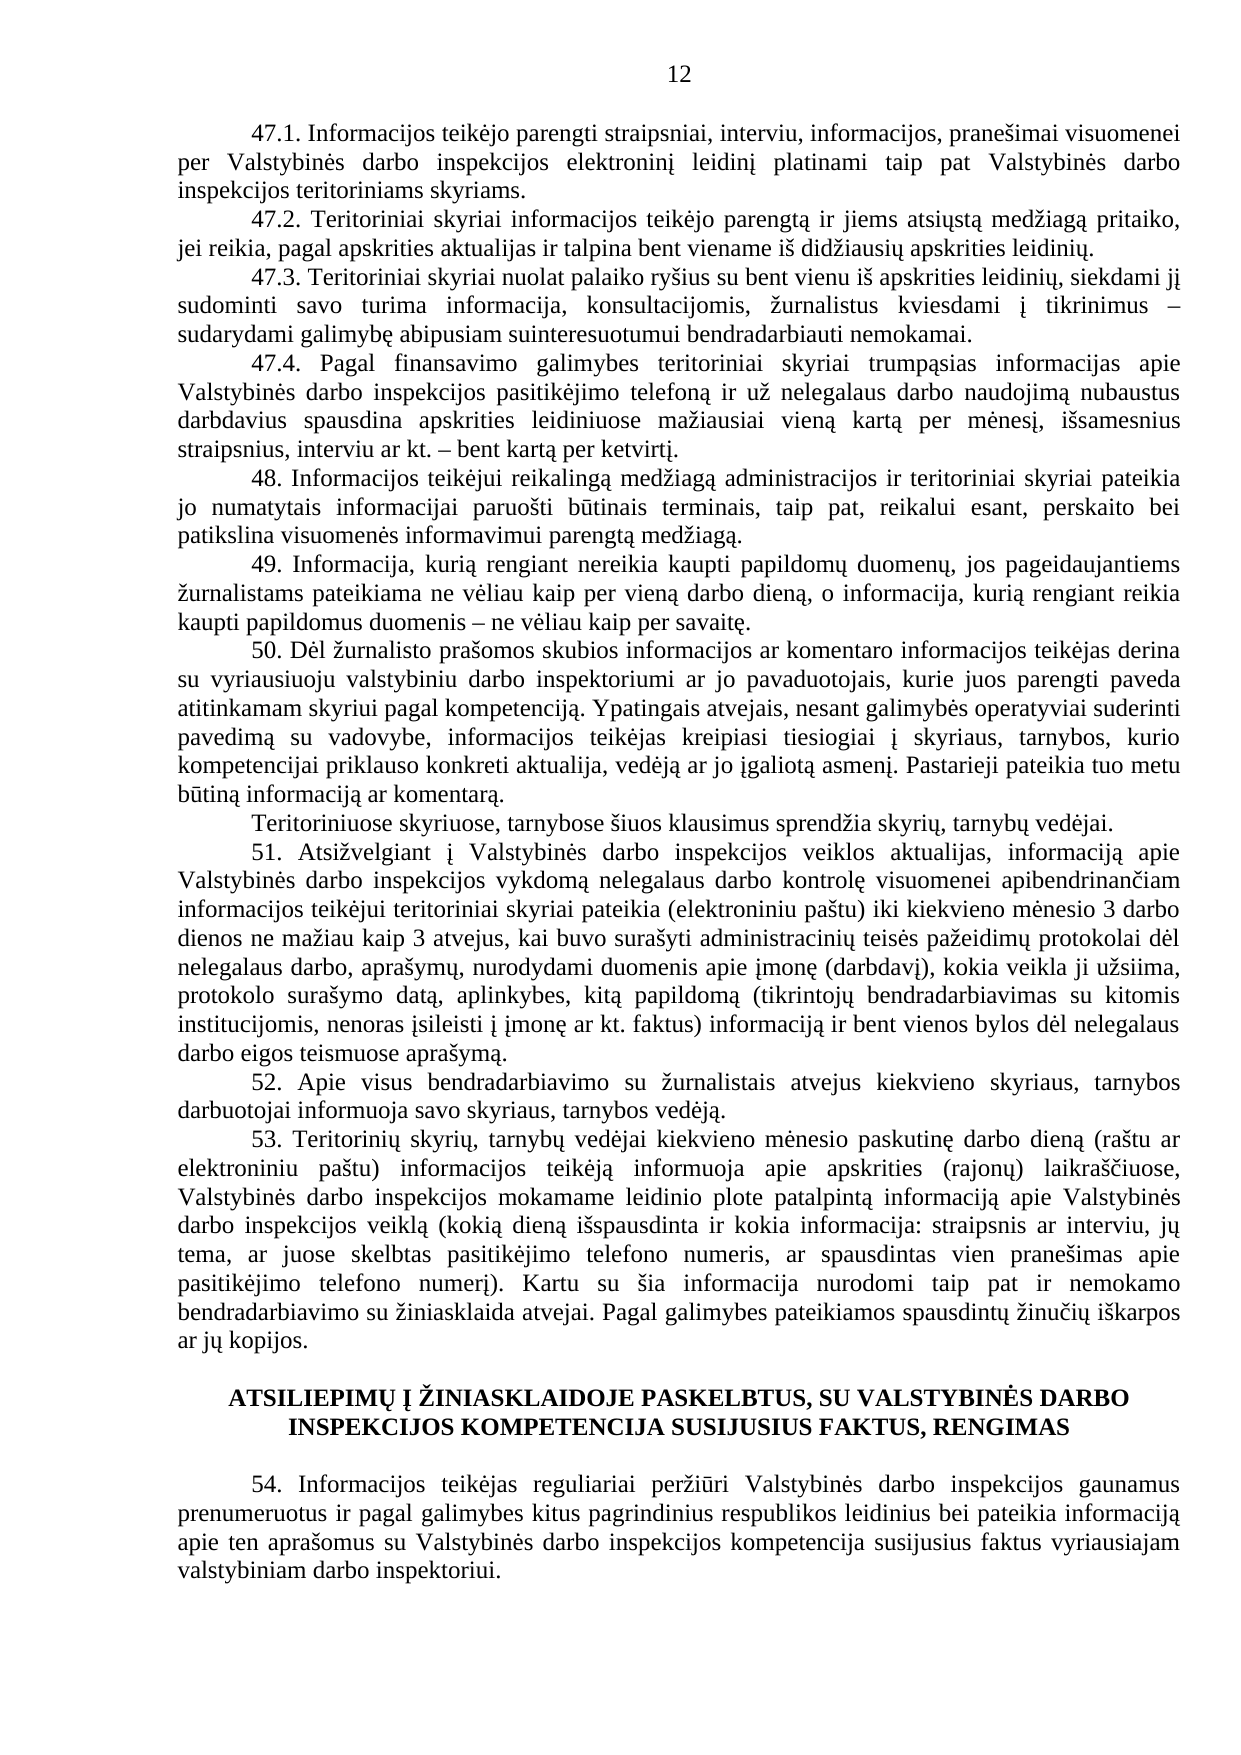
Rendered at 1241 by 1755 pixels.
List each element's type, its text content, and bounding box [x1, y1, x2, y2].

text 51. Atsižvelgiant į Valstybinės darbo inspekcijos veiklos aktualijas, informaciją apie Valstybinės darbo inspekcijos vykdomą nelegalaus darbo kontrolę visuomenei apibendrinančiam informacijos teikėjui teritoriniai skyriai pateikia (elektroniniu paštu) iki kiekvieno mėnesio 3 darbo dienos ne mažiau kaip 3 atvejus, kai buvo surašyti administracinių teisės pažeidimų protokolai dėl nelegalaus darbo, aprašymų, nurodydami duomenis apie įmonę (darbdavį), kokia veikla ji užsiima, protokolo surašymo datą, aplinkybes, kitą papildomą (tikrintojų bendradarbiavimas su kitomis institucijomis, nenoras įsileisti į įmonę ar kt. faktus) informaciją ir bent vienos bylos dėl nelegalaus darbo eigos teismuose aprašymą. [177, 837, 1181, 1067]
text 47.4. Pagal finansavimo galimybes teritoriniai skyriai trumpąsias informacijas apie Valstybinės darbo inspekcijos pasitikėjimo telefoną ir už nelegalaus darbo naudojimą nubaustus darbdavius spausdina apskrities leidiniuose mažiausiai vieną kartą per mėnesį, išsamesnius straipsnius, interviu ar kt. – bent kartą per ketvirtį. [177, 348, 1181, 463]
text Atsiliepimų į žiniasklaidoje paskelbtus, su Valstybinės darbo inspekcijos kompetencija susijusius faktus, rengimas [177, 1383, 1181, 1441]
text 49. Informacija, kurią rengiant nereikia kaupti papildomų duomenų, jos pageidaujantiems žurnalistams pateikiama ne vėliau kaip per vieną darbo dieną, o informacija, kurią rengiant reikia kaupti papildomus duomenis – ne vėliau kaip per savaitę. [177, 549, 1181, 636]
text 47.2. Teritoriniai skyriai informacijos teikėjo parengtą ir jiems atsiųstą medžiagą pritaiko, jei reikia, pagal apskrities aktualijas ir talpina bent viename iš didžiausių apskrities leidinių. [177, 204, 1181, 262]
text 48. Informacijos teikėjui reikalingą medžiagą administracijos ir teritoriniai skyriai pateikia jo numatytais informacijai paruošti būtinais terminais, taip pat, reikalui esant, perskaito bei patikslina visuomenės informavimui parengtą medžiagą. [177, 463, 1181, 549]
text 52. Apie visus bendradarbiavimo su žurnalistais atvejus kiekvieno skyriaus, tarnybos darbuotojai informuoja savo skyriaus, tarnybos vedėją. [177, 1067, 1181, 1124]
text 50. Dėl žurnalisto prašomos skubios informacijos ar komentaro informacijos teikėjas derina su vyriausiuoju valstybiniu darbo inspektoriumi ar jo pavaduotojais, kurie juos parengti paveda atitinkamam skyriui pagal kompetenciją. Ypatingais atvejais, nesant galimybės operatyviai suderinti pavedimą su vadovybe, informacijos teikėjas kreipiasi tiesiogiai į skyriaus, tarnybos, kurio kompetencijai priklauso konkreti aktualija, vedėją ar jo įgaliotą asmenį. Pastarieji pateikia tuo metu būtiną informaciją ar komentarą. [177, 636, 1181, 808]
text 47.1. Informacijos teikėjo parengti straipsniai, interviu, informacijos, pranešimai visuomenei per Valstybinės darbo inspekcijos elektroninį leidinį platinami taip pat Valstybinės darbo inspekcijos teritoriniams skyriams. [177, 118, 1181, 204]
text 47.3. Teritoriniai skyriai nuolat palaiko ryšius su bent vienu iš apskrities leidinių, siekdami jį sudominti savo turima informacija, konsultacijomis, žurnalistus kviesdami į tikrinimus – sudarydami galimybę abipusiam suinteresuotumui bendradarbiauti nemokamai. [177, 262, 1181, 348]
text 54. Informacijos teikėjas reguliariai peržiūri Valstybinės darbo inspekcijos gaunamus prenumeruotus ir pagal galimybes kitus pagrindinius respublikos leidinius bei pateikia informaciją apie ten aprašomus su Valstybinės darbo inspekcijos kompetencija susijusius faktus vyriausiajam valstybiniam darbo inspektoriui. [177, 1469, 1181, 1584]
text Teritoriniuose skyriuose, tarnybose šiuos klausimus sprendžia skyrių, tarnybų vedėjai. [177, 808, 1181, 837]
text 53. Teritorinių skyrių, tarnybų vedėjai kiekvieno mėnesio paskutinę darbo dieną (raštu ar elektroniniu paštu) informacijos teikėją informuoja apie apskrities (rajonų) laikraščiuose, Valstybinės darbo inspekcijos mokamame leidinio plote patalpintą informaciją apie Valstybinės darbo inspekcijos veiklą (kokią dieną išspausdinta ir kokia informacija: straipsnis ar interviu, jų tema, ar juose skelbtas pasitikėjimo telefono numeris, ar spausdintas vien pranešimas apie pasitikėjimo telefono numerį). Kartu su šia informacija nurodomi taip pat ir nemokamo bendradarbiavimo su žiniasklaida atvejai. Pagal galimybes pateikiamos spausdintų žinučių iškarpos ar jų kopijos. [177, 1124, 1181, 1354]
